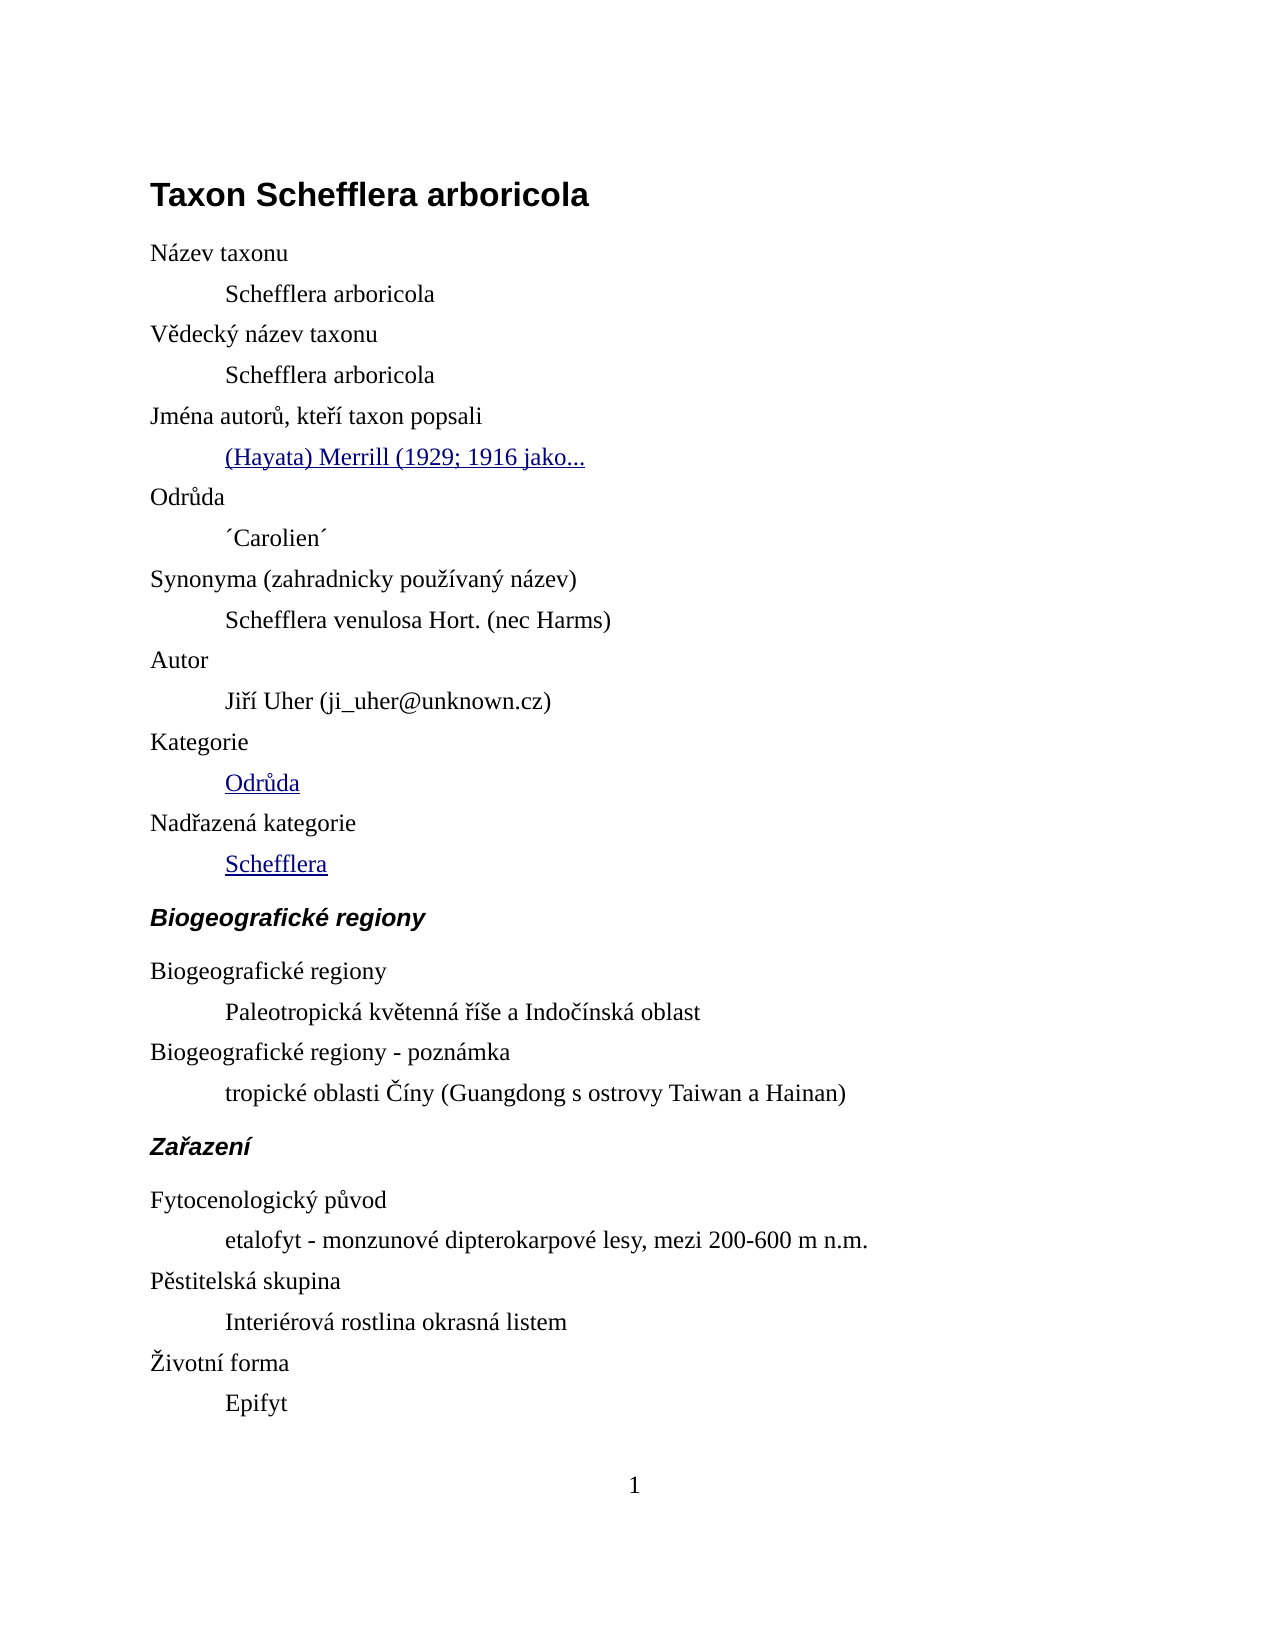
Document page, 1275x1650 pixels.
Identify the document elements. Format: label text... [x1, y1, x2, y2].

text Odrůda [150, 482, 1125, 511]
text Schefflera venulosa Hort. (nec Harms) [225, 605, 1125, 633]
text Synonyma (zahradnicky používaný název) [150, 564, 1125, 593]
text Jména autorů, kteří taxon popsali [150, 401, 1125, 430]
text Kategorie [150, 727, 1125, 756]
text Životní forma [150, 1348, 1125, 1376]
subtitle Biogeografické regiony [150, 903, 1125, 931]
text (Hayata) Merrill (1929; 1916 jako... [225, 442, 1125, 471]
text Interiérová rostlina okrasná listem [225, 1307, 1125, 1336]
text Schefflera [225, 849, 1125, 878]
text tropické oblasti Číny (Guangdong s ostrovy Taiwan a Hainan) [225, 1078, 1125, 1107]
text Epifyt [225, 1388, 1125, 1417]
text ´Carolien´ [225, 523, 1125, 552]
text Fytocenologický původ [150, 1185, 1125, 1213]
text Odrůda [225, 768, 1125, 796]
text etalofyt - monzunové dipterokarpové lesy, mezi 200-600 m n.m. [225, 1226, 1125, 1254]
text Vědecký název taxonu [150, 319, 1125, 348]
text Jiří Uher (ji_uher@unknown.cz) [225, 686, 1125, 715]
text Pěstitelská skupina [150, 1266, 1125, 1295]
text Schefflera arboricola [225, 279, 1125, 308]
subtitle Taxon Schefflera arboricola [150, 175, 1125, 214]
subtitle Zařazení [150, 1132, 1125, 1160]
text Biogeografické regiony [150, 956, 1125, 984]
text Nadřazená kategorie [150, 808, 1125, 837]
text Paleotropická květenná říše a Indočínská oblast [225, 997, 1125, 1025]
text Biogeografické regiony - poznámka [150, 1037, 1125, 1066]
text Autor [150, 645, 1125, 674]
text Název taxonu [150, 238, 1125, 267]
text Schefflera arboricola [225, 360, 1125, 389]
